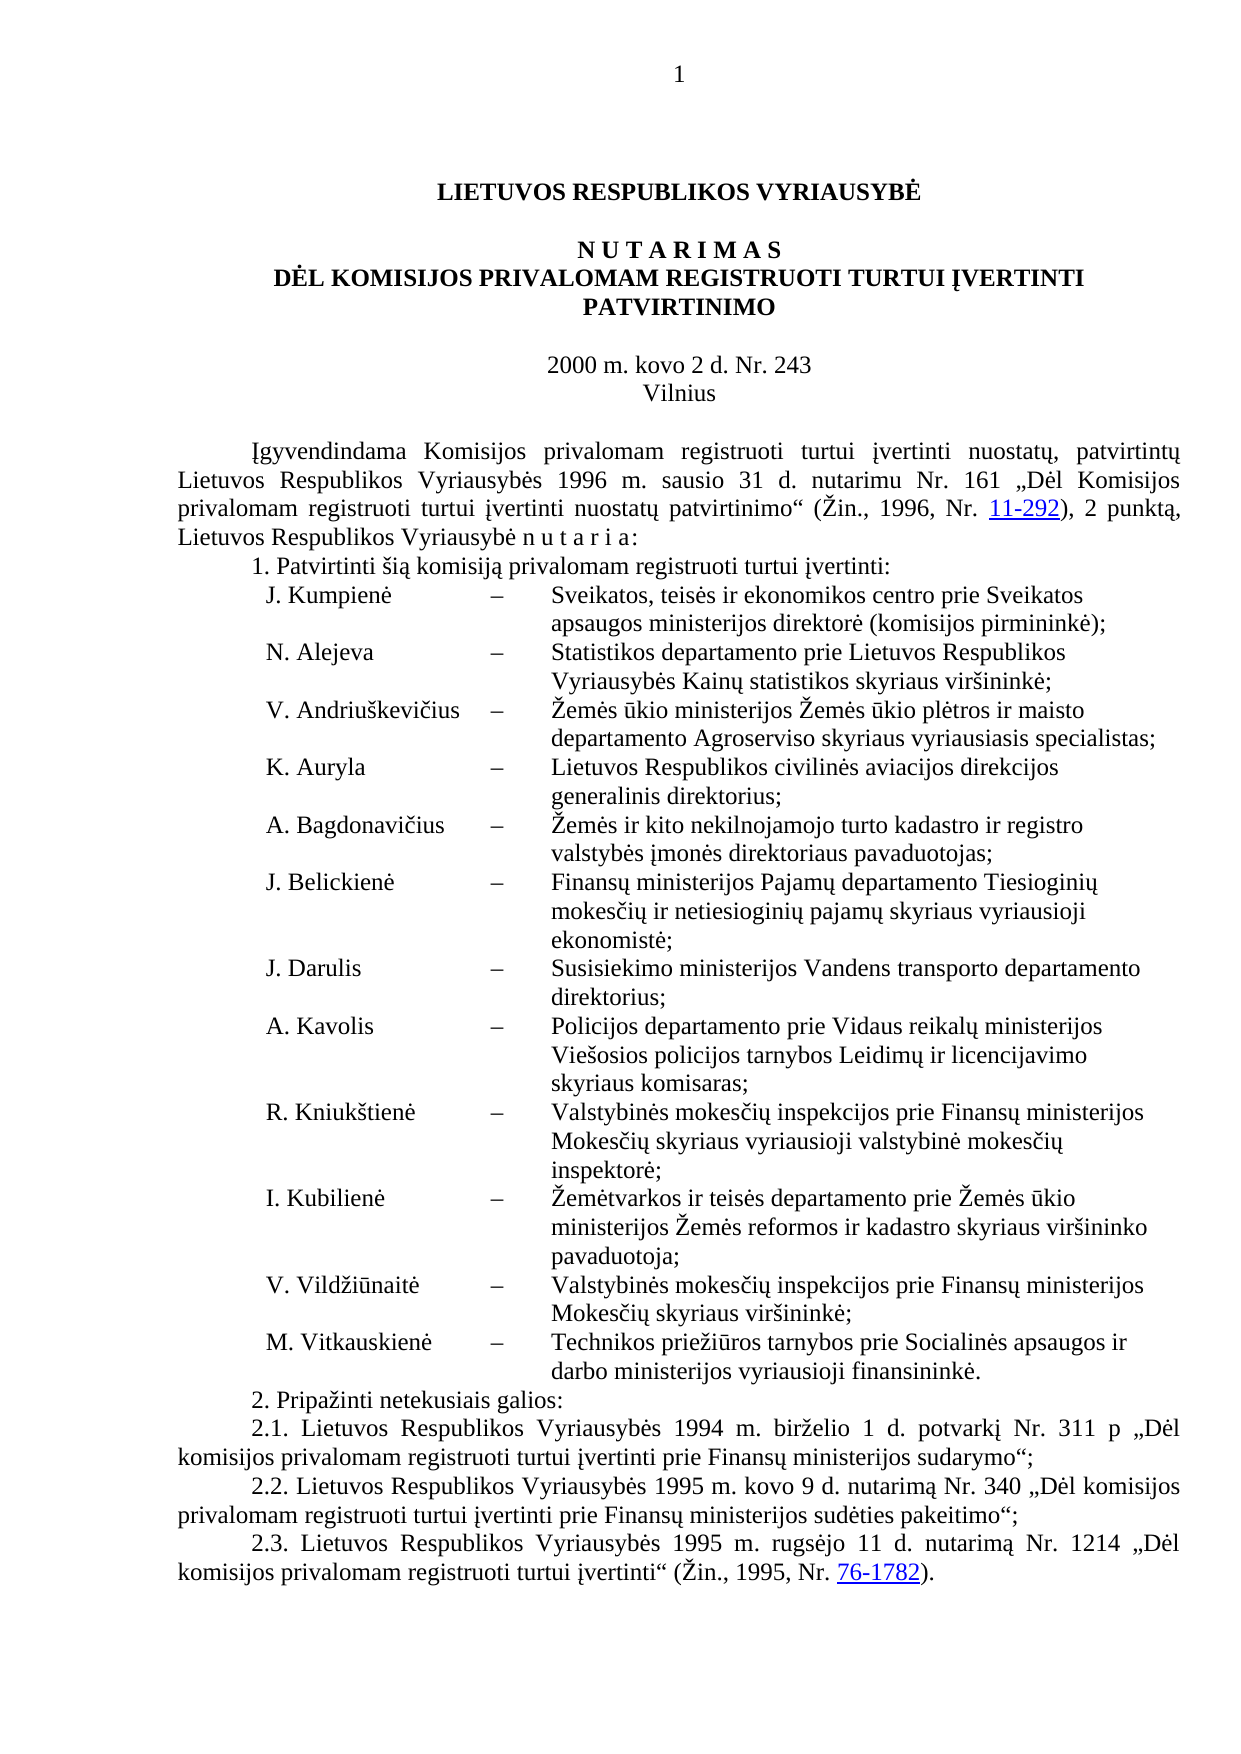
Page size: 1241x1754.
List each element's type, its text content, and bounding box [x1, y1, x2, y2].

table_cell A. Bagdonavičius [177, 810, 479, 867]
table_cell – [479, 867, 539, 953]
table_cell A. Kavolis [177, 1011, 479, 1097]
table_cell N. Alejeva [177, 637, 479, 695]
table_cell Žemės ir kito nekilnojamojo turto kadastro ir registro valstybės įmonės direktoriaus pavaduotojas; [540, 810, 1181, 867]
table_cell I. Kubilienė [177, 1184, 479, 1270]
table_cell V. Vildžiūnaitė [177, 1270, 479, 1327]
table_header Sveikatos, teisės ir ekonomikos centro prie Sveikatos apsaugos ministerijos direktorė (komisijos pirmininkė); [540, 580, 1181, 637]
table_cell R. Kniukštienė [177, 1097, 479, 1183]
table_cell – [479, 695, 539, 752]
table_cell – [479, 954, 539, 1011]
table_cell Valstybinės mokesčių inspekcijos prie Finansų ministerijos Mokesčių skyriaus viršininkė; [540, 1270, 1181, 1327]
table_cell J. Belickienė [177, 867, 479, 953]
table_cell K. Auryla [177, 752, 479, 810]
text N U T A R I M A S [177, 235, 1181, 263]
text 2000 m. kovo 2 d. Nr. 243 [177, 350, 1181, 378]
table_cell – [479, 637, 539, 695]
table_header J. Kumpienė [177, 580, 479, 637]
text 2.1. Lietuvos Respublikos Vyriausybės 1994 m. birželio 1 d. potvarkį Nr. 311 p „Dėl komisijos privalomam registruoti turtui įvertinti prie Finansų ministerijos sudarymo“; [177, 1413, 1181, 1471]
table_cell – [479, 1270, 539, 1327]
table_cell M. Vitkauskienė [177, 1327, 479, 1385]
table_cell – [479, 810, 539, 867]
text Vilnius [177, 378, 1181, 407]
table_cell Lietuvos Respublikos civilinės aviacijos direkcijos generalinis direktorius; [540, 752, 1181, 810]
text 2. Pripažinti netekusiais galios: [177, 1385, 1181, 1413]
table_cell – [479, 1097, 539, 1183]
table_cell Statistikos departamento prie Lietuvos Respublikos Vyriausybės Kainų statistikos skyriaus viršininkė; [540, 637, 1181, 695]
table_cell Policijos departamento prie Vidaus reikalų ministerijos Viešosios policijos tarnybos Leidimų ir licencijavimo skyriaus komisaras; [540, 1011, 1181, 1097]
table_cell J. Darulis [177, 954, 479, 1011]
table_cell – [479, 752, 539, 810]
table_cell Žemėtvarkos ir teisės departamento prie Žemės ūkio ministerijos Žemės reformos ir kadastro skyriaus viršininko pavaduotoja; [540, 1184, 1181, 1270]
table_cell Finansų ministerijos Pajamų departamento Tiesioginių mokesčių ir netiesioginių pajamų skyriaus vyriausioji ekonomistė; [540, 867, 1181, 953]
table_cell Žemės ūkio ministerijos Žemės ūkio plėtros ir maisto departamento Agroserviso skyriaus vyriausiasis specialistas; [540, 695, 1181, 752]
table_cell – [479, 1011, 539, 1097]
text 1. Patvirtinti šią komisiją privalomam registruoti turtui įvertinti: [177, 551, 1181, 580]
table_cell V. Andriuškevičius [177, 695, 479, 752]
text Įgyvendindama Komisijos privalomam registruoti turtui įvertinti nuostatų, patvirtintų Lietuvos Respublikos Vyriausybės 1996 m. sausio 31 d. nutarimu Nr. 161 „Dėl Komisijos privalomam registruoti turtui įvertinti nuostatų patvirtinimo“ (Žin., 1996, Nr. 11-292), 2 punktą, Lietuvos Respublikos Vyriausybė nutaria: [177, 436, 1181, 551]
table_header – [479, 580, 539, 637]
table_cell Susisiekimo ministerijos Vandens transporto departamento direktorius; [540, 954, 1181, 1011]
table_cell – [479, 1184, 539, 1270]
text DĖL KOMISIJOS PRIVALOMAM REGISTRUOTI TURTUI ĮVERTINTI PATVIRTINIMO [177, 263, 1181, 321]
table_cell Technikos priežiūros tarnybos prie Socialinės apsaugos ir darbo ministerijos vyriausioji finansininkė. [540, 1327, 1181, 1385]
text 2.3. Lietuvos Respublikos Vyriausybės 1995 m. rugsėjo 11 d. nutarimą Nr. 1214 „Dėl komisijos privalomam registruoti turtui įvertinti“ (Žin., 1995, Nr. 76-1782). [177, 1528, 1181, 1586]
table_cell Valstybinės mokesčių inspekcijos prie Finansų ministerijos Mokesčių skyriaus vyriausioji valstybinė mokesčių inspektorė; [540, 1097, 1181, 1183]
text 2.2. Lietuvos Respublikos Vyriausybės 1995 m. kovo 9 d. nutarimą Nr. 340 „Dėl komisijos privalomam registruoti turtui įvertinti prie Finansų ministerijos sudėties pakeitimo“; [177, 1471, 1181, 1528]
table_cell – [479, 1327, 539, 1385]
text LIETUVOS RESPUBLIKOS VYRIAUSYBĖ [177, 177, 1181, 206]
